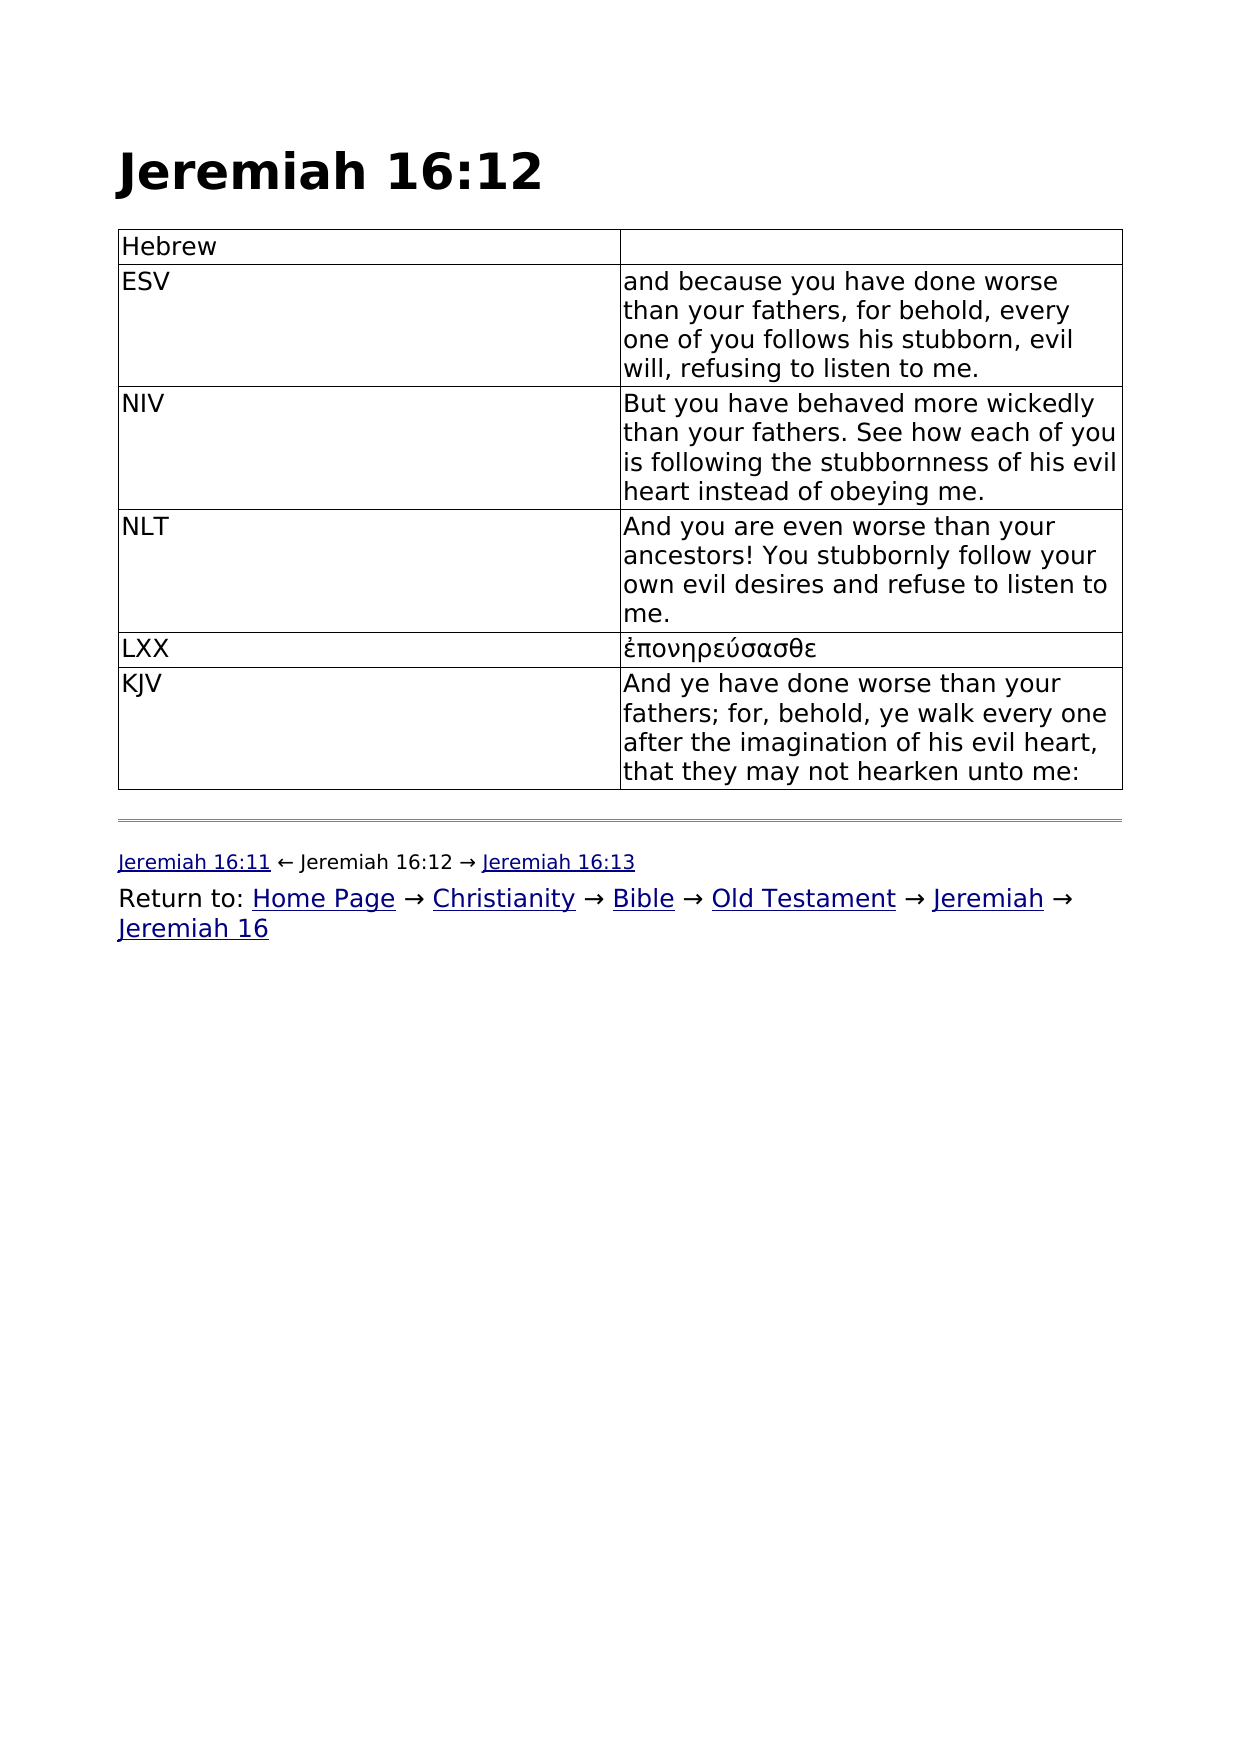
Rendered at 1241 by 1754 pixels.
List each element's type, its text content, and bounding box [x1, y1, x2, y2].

table_cell NIV [119, 387, 620, 509]
table_cell And you are even worse than your ancestors! You stubbornly follow your own evil desires and refuse to listen to me. [621, 510, 1122, 632]
table_cell And ye have done worse than your fathers; for, behold, ye walk every one after the imagination of his evil heart, that they may not hearken unto me: [621, 668, 1122, 789]
table_cell ἐπονηρεύσασθε [621, 633, 1122, 667]
table_header Hebrew [119, 230, 620, 264]
table_header [621, 230, 1122, 264]
text Jeremiah 16:11 ← Jeremiah 16:12 → Jeremiah 16:13 [118, 851, 1122, 884]
table_cell KJV [119, 668, 620, 789]
table_cell But you have behaved more wickedly than your fathers. See how each of you is following the stubbornness of his evil heart instead of obeying me. [621, 387, 1122, 509]
table_cell NLT [119, 510, 620, 632]
subtitle Jeremiah 16:12 [118, 143, 1122, 201]
table_cell ESV [119, 265, 620, 386]
text Return to: Home Page → Christianity → Bible → Old Testament → Jeremiah → Jeremiah 16 [118, 884, 1122, 943]
table_cell and because you have done worse than your fathers, for behold, every one of you follows his stubborn, evil will, refusing to listen to me. [621, 265, 1122, 386]
table_cell LXX [119, 633, 620, 667]
